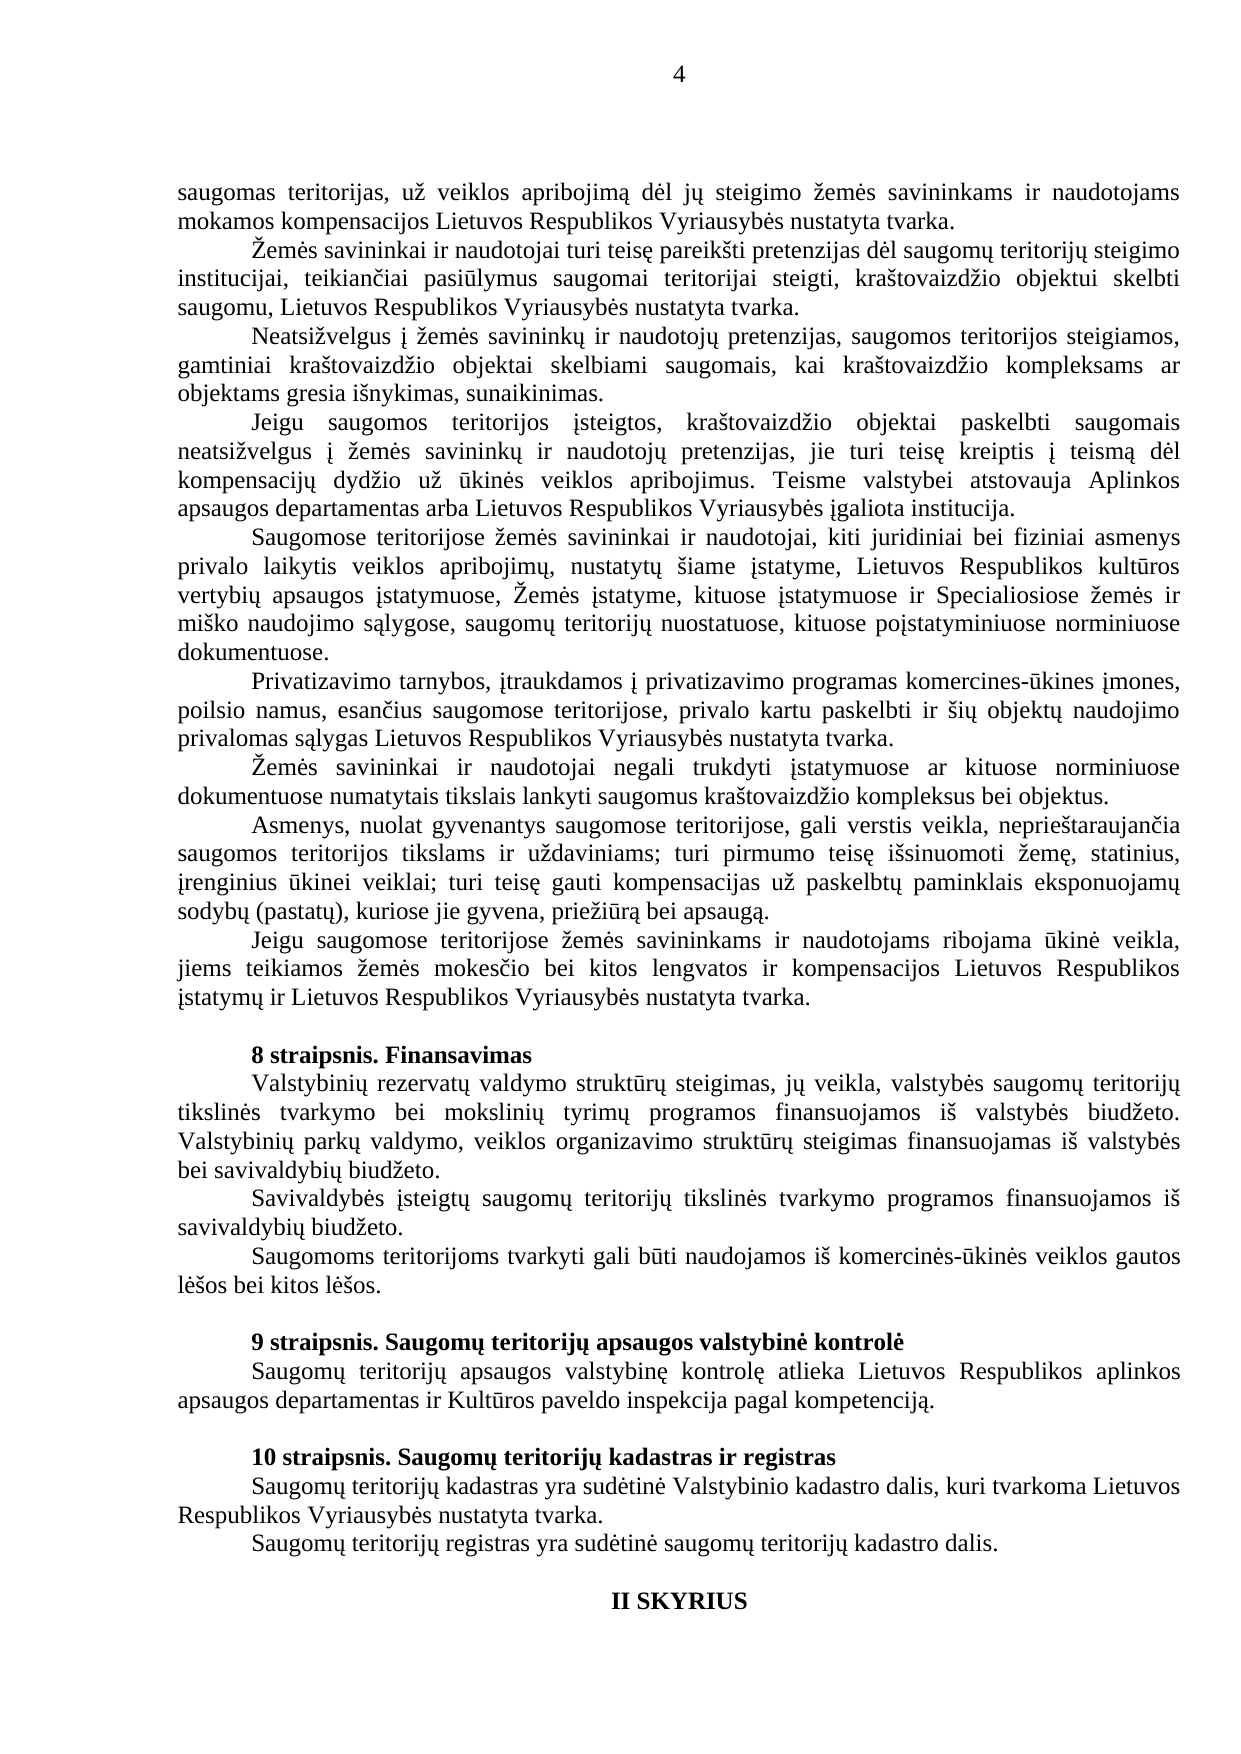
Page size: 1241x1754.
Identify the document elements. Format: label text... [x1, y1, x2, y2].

text 8 straipsnis. Finansavimas [177, 1040, 1181, 1068]
text Asmenys, nuolat gyvenantys saugomose teritorijose, gali verstis veikla, neprieštaraujančia saugomos teritorijos tikslams ir uždaviniams; turi pirmumo teisę išsinuomoti žemę, statinius, įrenginius ūkinei veiklai; turi teisę gauti kompensacijas už paskelbtų paminklais eksponuojamų sodybų (pastatų), kuriose jie gyvena, priežiūrą bei apsaugą. [177, 810, 1181, 925]
text Žemės savininkai ir naudotojai turi teisę pareikšti pretenzijas dėl saugomų teritorijų steigimo institucijai, teikiančiai pasiūlymus saugomai teritorijai steigti, kraštovaizdžio objektui skelbti saugomu, Lietuvos Respublikos Vyriausybės nustatyta tvarka. [177, 235, 1181, 321]
text Saugomų teritorijų registras yra sudėtinė saugomų teritorijų kadastro dalis. [177, 1528, 1181, 1557]
text Savivaldybės įsteigtų saugomų teritorijų tikslinės tvarkymo programos finansuojamos iš savivaldybių biudžeto. [177, 1183, 1181, 1241]
text Neatsižvelgus į žemės savininkų ir naudotojų pretenzijas, saugomos teritorijos steigiamos, gamtiniai kraštovaizdžio objektai skelbiami saugomais, kai kraštovaizdžio kompleksams ar objektams gresia išnykimas, sunaikinimas. [177, 321, 1181, 407]
text Saugomoms teritorijoms tvarkyti gali būti naudojamos iš komercinės-ūkinės veiklos gautos lėšos bei kitos lėšos. [177, 1241, 1181, 1298]
text 10 straipsnis. Saugomų teritorijų kadastras ir registras [177, 1442, 1181, 1471]
text Jeigu saugomos teritorijos įsteigtos, kraštovaizdžio objektai paskelbti saugomais neatsižvelgus į žemės savininkų ir naudotojų pretenzijas, jie turi teisę kreiptis į teismą dėl kompensacijų dydžio už ūkinės veiklos apribojimus. Teisme valstybei atstovauja Aplinkos apsaugos departamentas arba Lietuvos Respublikos Vyriausybės įgaliota institucija. [177, 407, 1181, 522]
text II skyrius [177, 1586, 1181, 1615]
text Jeigu saugomose teritorijose žemės savininkams ir naudotojams ribojama ūkinė veikla, jiems teikiamos žemės mokesčio bei kitos lengvatos ir kompensacijos Lietuvos Respublikos įstatymų ir Lietuvos Respublikos Vyriausybės nustatyta tvarka. [177, 925, 1181, 1011]
text Privatizavimo tarnybos, įtraukdamos į privatizavimo programas komercines-ūkines įmones, poilsio namus, esančius saugomose teritorijose, privalo kartu paskelbti ir šių objektų naudojimo privalomas sąlygas Lietuvos Respublikos Vyriausybės nustatyta tvarka. [177, 666, 1181, 752]
text Saugomose teritorijose žemės savininkai ir naudotojai, kiti juridiniai bei fiziniai asmenys privalo laikytis veiklos apribojimų, nustatytų šiame įstatyme, Lietuvos Respublikos kultūros vertybių apsaugos įstatymuose, Žemės įstatyme, kituose įstatymuose ir Specialiosiose žemės ir miško naudojimo sąlygose, saugomų teritorijų nuostatuose, kituose poįstatyminiuose norminiuose dokumentuose. [177, 522, 1181, 666]
text Saugomų teritorijų kadastras yra sudėtinė Valstybinio kadastro dalis, kuri tvarkoma Lietuvos Respublikos Vyriausybės nustatyta tvarka. [177, 1471, 1181, 1528]
text Valstybinių rezervatų valdymo struktūrų steigimas, jų veikla, valstybės saugomų teritorijų tikslinės tvarkymo bei mokslinių tyrimų programos finansuojamos iš valstybės biudžeto. Valstybinių parkų valdymo, veiklos organizavimo struktūrų steigimas finansuojamas iš valstybės bei savivaldybių biudžeto. [177, 1068, 1181, 1183]
text 9 straipsnis. Saugomų teritorijų apsaugos valstybinė kontrolė [177, 1327, 1181, 1356]
text Žemės savininkai ir naudotojai negali trukdyti įstatymuose ar kituose norminiuose dokumentuose numatytais tikslais lankyti saugomus kraštovaizdžio kompleksus bei objektus. [177, 752, 1181, 810]
text Saugomų teritorijų apsaugos valstybinę kontrolę atlieka Lietuvos Respublikos aplinkos apsaugos departamentas ir Kultūros paveldo inspekcija pagal kompetenciją. [177, 1356, 1181, 1413]
text saugomas teritorijas, už veiklos apribojimą dėl jų steigimo žemės savininkams ir naudotojams mokamos kompensacijos Lietuvos Respublikos Vyriausybės nustatyta tvarka. [177, 177, 1181, 235]
